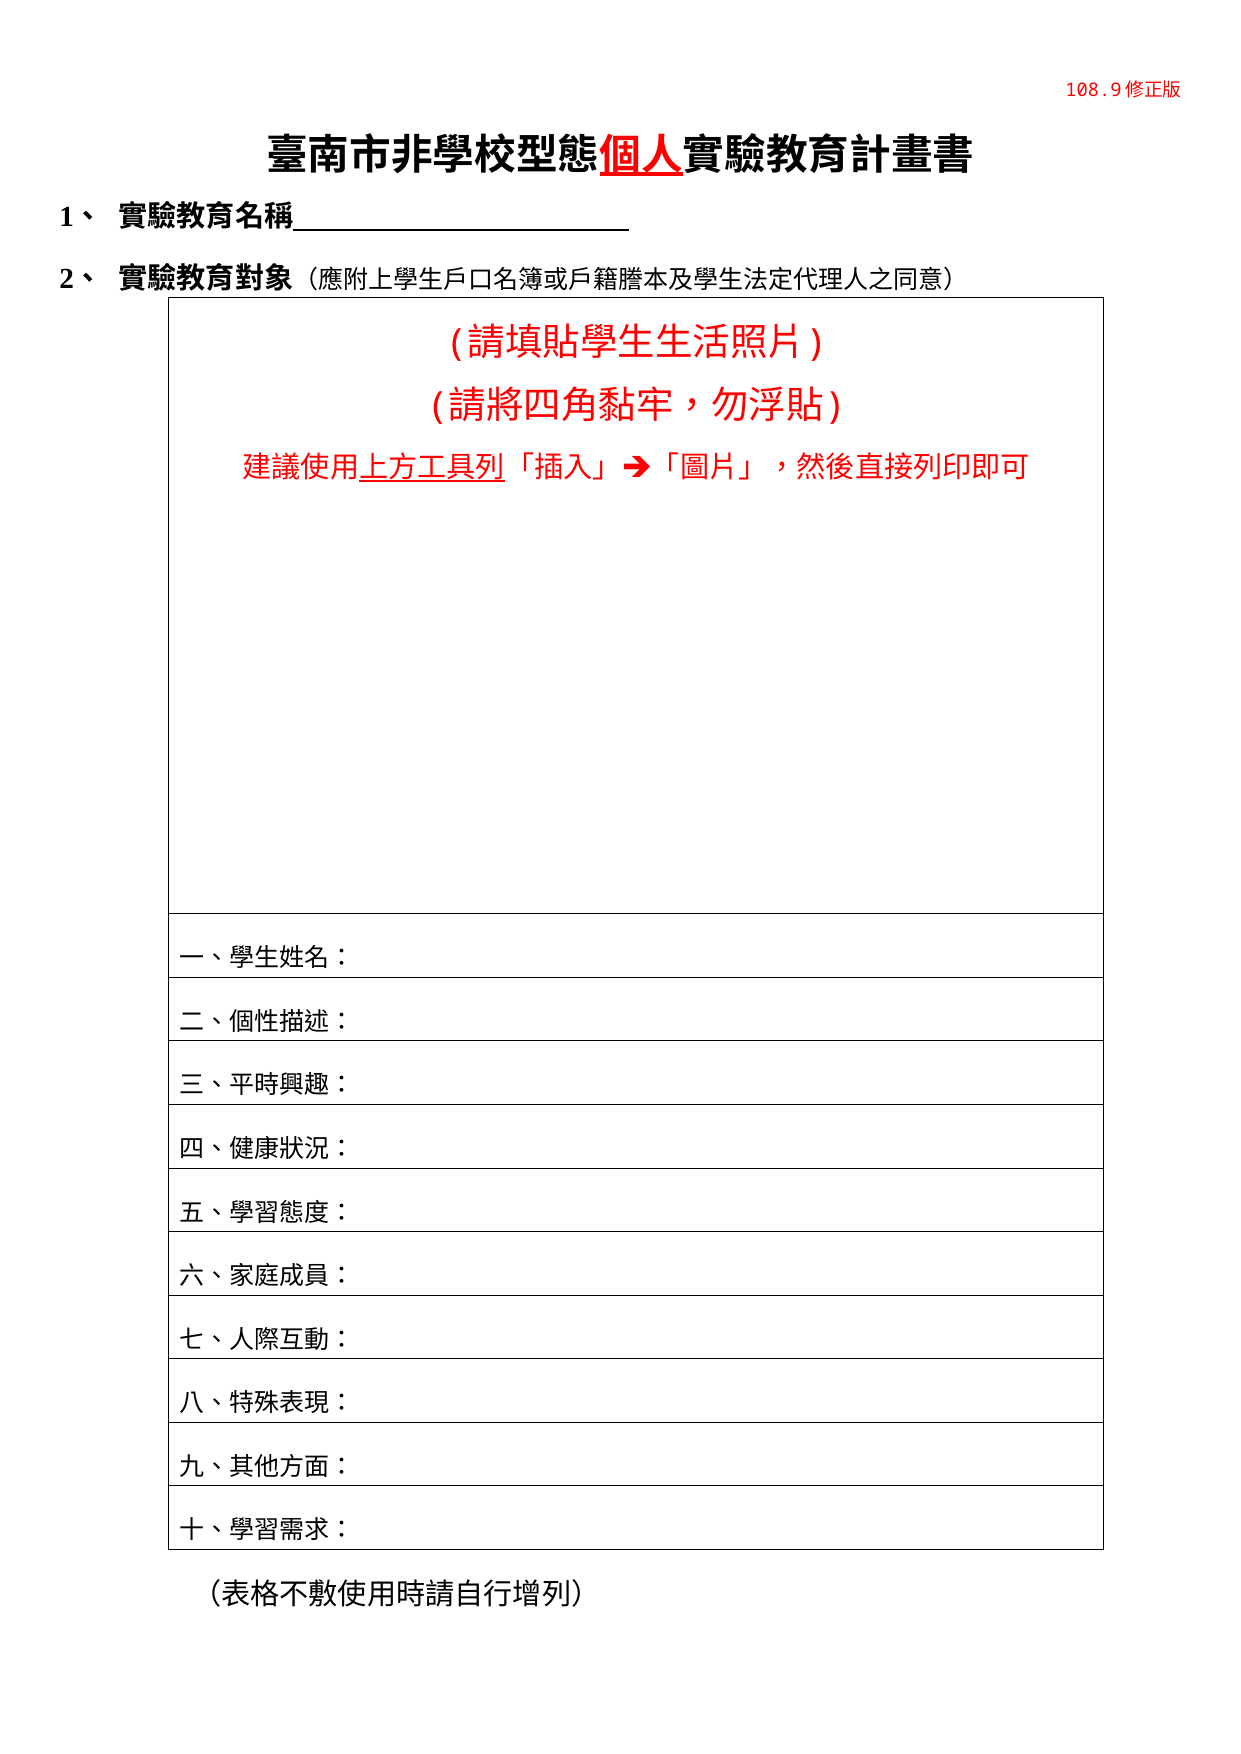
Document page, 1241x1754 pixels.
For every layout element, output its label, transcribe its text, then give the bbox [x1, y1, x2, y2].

table_header (請填貼學生生活照片) (請將四角黏牢，勿浮貼) 建議使用上方工具列「插入」「圖片」，然後直接列印即可 [169, 298, 1103, 913]
text （表格不敷使用時請自行增列） [192, 1550, 1181, 1612]
table_cell 一、學生姓名： [169, 914, 1103, 977]
table_cell 五、學習態度： [169, 1169, 1103, 1231]
table_cell 七、人際互動： [169, 1296, 1103, 1358]
table_cell 四、健康狀況： [169, 1105, 1103, 1167]
text 臺南市非學校型態個人實驗教育計畫書 [59, 109, 1181, 172]
table_cell 二、個性描述： [169, 978, 1103, 1040]
table_cell 十、學習需求： [169, 1486, 1103, 1549]
table_cell 九、其他方面： [169, 1423, 1103, 1485]
table_cell 六、家庭成員： [169, 1232, 1103, 1294]
table_cell 三、平時興趣： [169, 1041, 1103, 1104]
list 實驗教育名稱 [59, 172, 1181, 234]
list 實驗教育對象（應附上學生戶口名簿或戶籍謄本及學生法定代理人之同意） [59, 234, 1181, 297]
table_cell 八、特殊表現： [169, 1359, 1103, 1422]
